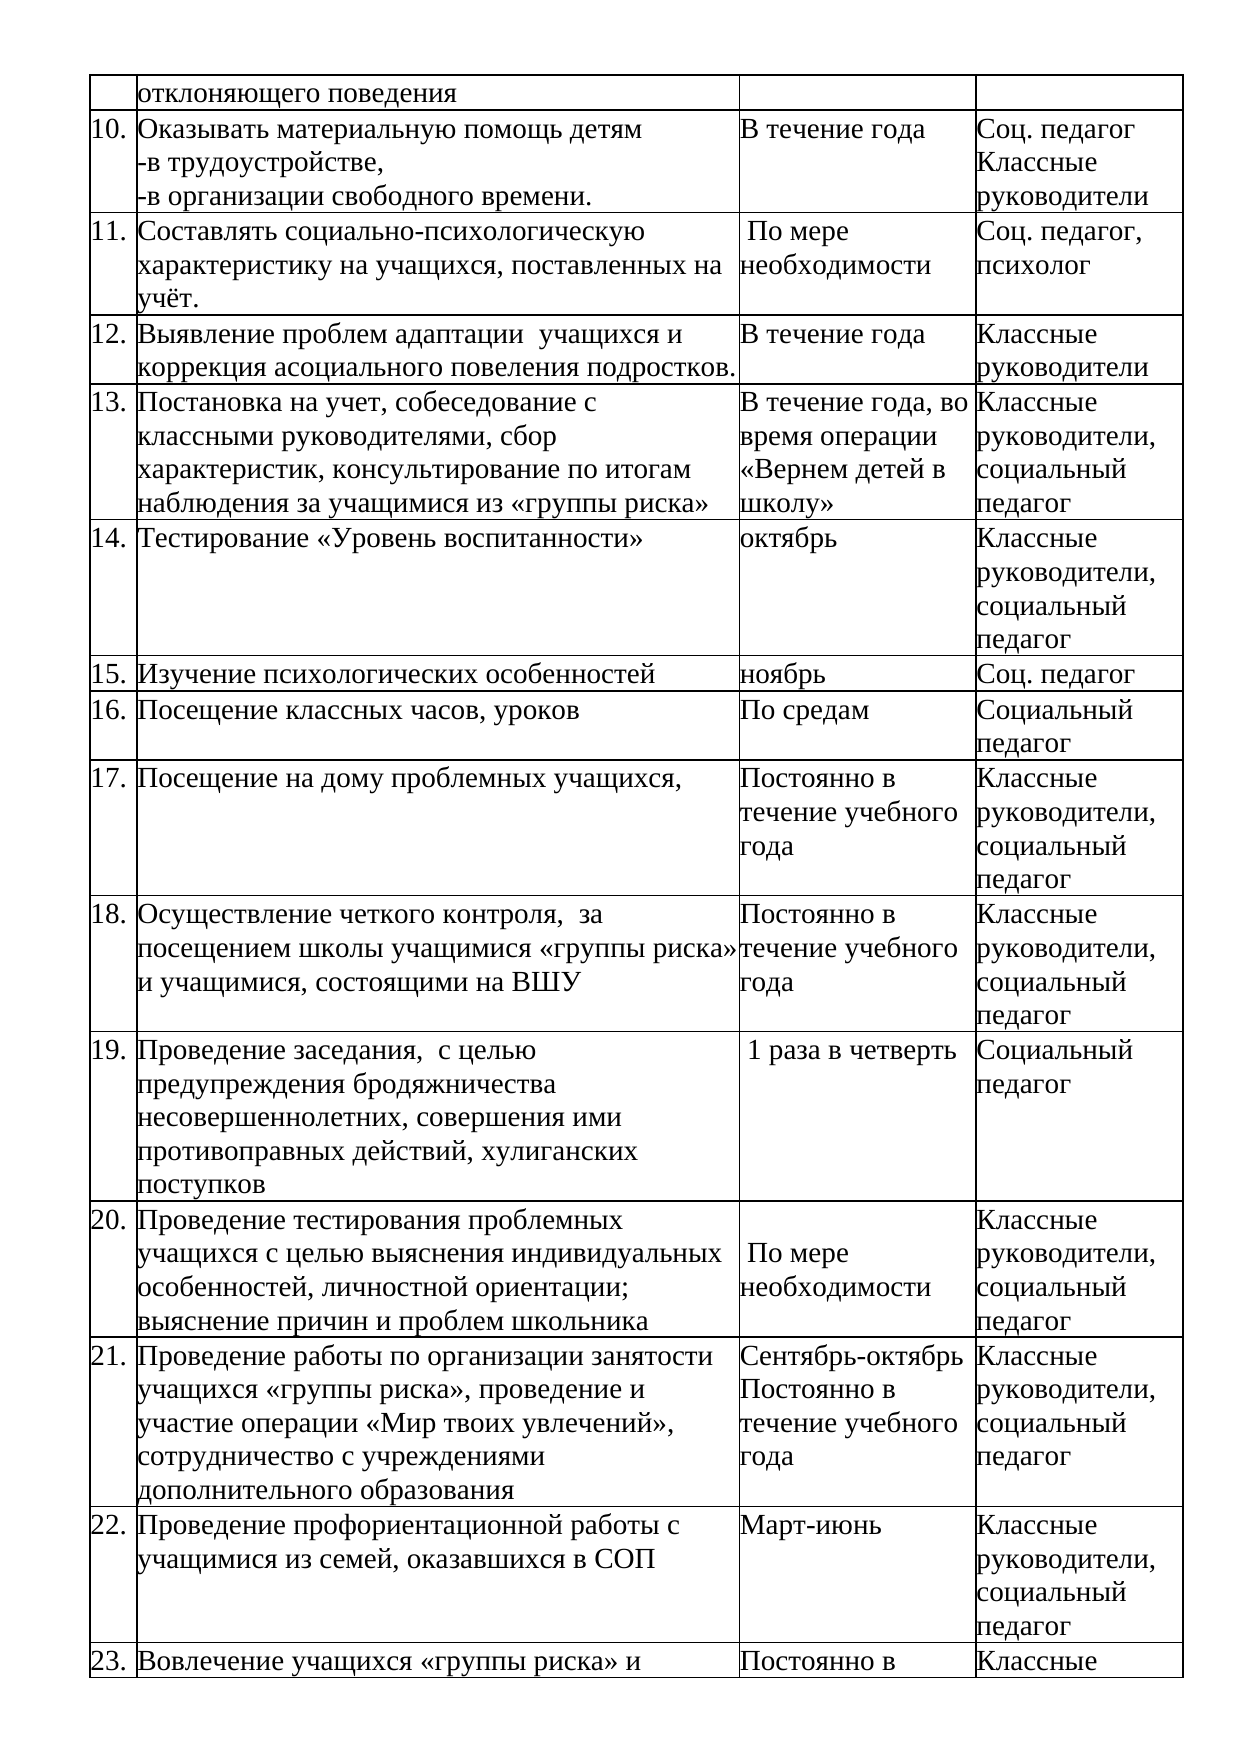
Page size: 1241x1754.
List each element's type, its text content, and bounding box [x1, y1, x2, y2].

table_cell Посещение классных часов, уроков [138, 692, 739, 759]
table_cell Классные руководители, социальный педагог [977, 520, 1182, 655]
table_cell [977, 76, 1182, 109]
table_cell 12. [91, 316, 136, 383]
table_cell 17. [91, 761, 136, 895]
table_cell 15. [91, 656, 136, 690]
table_cell Социальный педагог [977, 692, 1182, 759]
table_cell Классные руководители, социальный педагог [977, 1507, 1182, 1642]
table_cell Осуществление четкого контроля, за посещением школы учащимися «группы риска» и учащимися, состоящими на ВШУ [138, 896, 739, 1031]
table_cell Проведение заседания, с целью предупреждения бродяжничества несовершеннолетних, совершения ими противоправных действий, хулиганских поступков [138, 1032, 739, 1200]
table_cell Проведение профориентационной работы с учащимися из семей, оказавшихся в СОП [138, 1507, 739, 1642]
table_cell ноябрь [740, 656, 975, 690]
table_cell Классные руководители, социальный педагог [977, 385, 1182, 519]
table_cell Выявление проблем адаптации учащихся и коррекция асоциального повеления подростков. [138, 316, 739, 383]
table_cell Классные руководители, социальный педагог [977, 1338, 1182, 1506]
table_cell Классные руководители [977, 316, 1182, 383]
table_cell октябрь [740, 520, 975, 655]
table_cell По средам [740, 692, 975, 759]
table_cell 14. [91, 520, 136, 655]
table_cell 21. [91, 1338, 136, 1506]
table_cell 1 раза в четверть [740, 1032, 975, 1200]
table_cell Посещение на дому проблемных учащихся, [138, 761, 739, 895]
table_cell Постановка на учет, собеседование с классными руководителями, сбор характеристик, консультирование по итогам наблюдения за учащимися из «группы риска» [138, 385, 739, 519]
table_cell 11. [91, 213, 136, 314]
table_cell Постоянно в течение учебного года [740, 761, 975, 895]
table_cell 23. [91, 1643, 136, 1677]
table_cell 13. [91, 385, 136, 519]
table_cell Проведение работы по организации занятости учащихся «группы риска», проведение и участие операции «Мир твоих увлечений», сотрудничество с учреждениями дополнительного образования [138, 1338, 739, 1506]
table_cell 20. [91, 1202, 136, 1336]
table_cell Классные руководители, социальный педагог [977, 761, 1182, 895]
table_cell 18. [91, 896, 136, 1031]
table_cell Изучение психологических особенностей [138, 656, 739, 690]
table_cell [740, 76, 975, 109]
table_cell Постоянно в [740, 1643, 975, 1677]
table_cell 19. [91, 1032, 136, 1200]
table_cell 10. [91, 111, 136, 212]
table_cell Составлять социально-психологическую характеристику на учащихся, поставленных на учёт. [138, 213, 739, 314]
table_cell Март-июнь [740, 1507, 975, 1642]
table_cell Оказывать материальную помощь детям -в трудоустройстве, -в организации свободного времени. [138, 111, 739, 212]
table_cell Классные [977, 1643, 1182, 1677]
table_cell 22. [91, 1507, 136, 1642]
table_cell По мере необходимости [740, 1202, 975, 1336]
table_cell Соц. педагог [977, 656, 1182, 690]
table_cell Проведение тестирования проблемных учащихся с целью выяснения индивидуальных особенностей, личностной ориентации; выяснение причин и проблем школьника [138, 1202, 739, 1336]
table_cell Классные руководители, социальный педагог [977, 1202, 1182, 1336]
table_cell Вовлечение учащихся «группы риска» и [138, 1643, 739, 1677]
table_cell Соц. педагог, психолог [977, 213, 1182, 314]
table_cell 16. [91, 692, 136, 759]
table_cell В течение года [740, 316, 975, 383]
table_cell отклоняющего поведения [138, 76, 739, 109]
table_cell [91, 76, 136, 109]
table_cell По мере необходимости [740, 213, 975, 314]
table_cell Классные руководители, социальный педагог [977, 896, 1182, 1031]
table_cell Постоянно в течение учебного года [740, 896, 975, 1031]
table_cell В течение года, во время операции «Вернем детей в школу» [740, 385, 975, 519]
table_cell Тестирование «Уровень воспитанности» [138, 520, 739, 655]
table_cell В течение года [740, 111, 975, 212]
table_cell Соц. педагог Классные руководители [977, 111, 1182, 212]
table_cell Сентябрь-октябрь Постоянно в течение учебного года [740, 1338, 975, 1506]
table_cell Социальный педагог [977, 1032, 1182, 1200]
